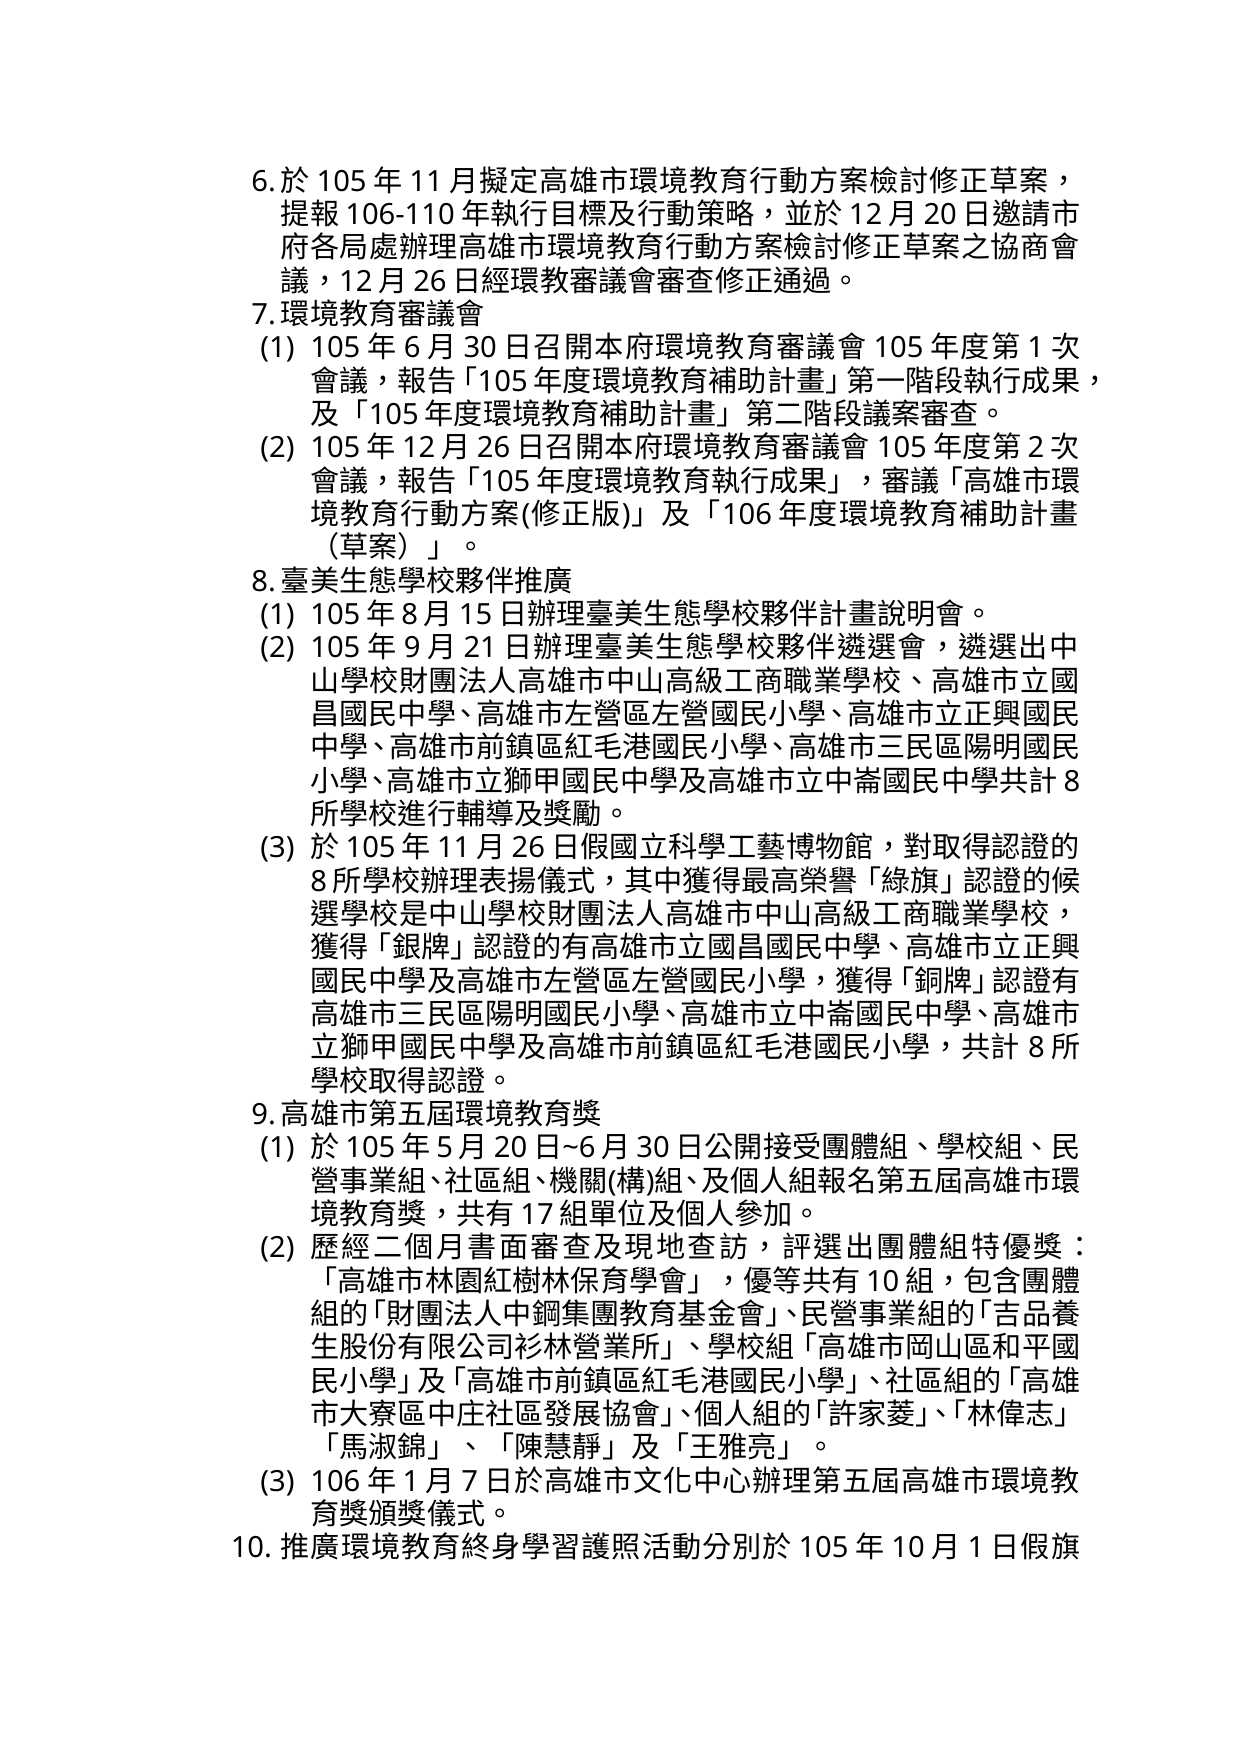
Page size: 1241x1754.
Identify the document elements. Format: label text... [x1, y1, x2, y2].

list 106年1月7日於高雄市文化中心辦理第五屆高雄市環境教育獎頒獎儀式。 [260, 1464, 1080, 1531]
list 105年9月21日辦理臺美生態學校夥伴遴選會，遴選出中山學校財團法人高雄市中山高級工商職業學校、高雄市立國昌國民中學、高雄市左營區左營國民小學、高雄市立正興國民中學、高雄市前鎮區紅毛港國民小學、高雄市三民區陽明國民小學、高雄市立獅甲國民中學及高雄市立中崙國民中學共計8所學校進行輔導及獎勵。 [260, 631, 1080, 831]
list 於105年5月20日~6月30日公開接受團體組、學校組、民營事業組、社區組、機關(構)組、及個人組報名第五屆高雄市環境教育獎，共有17組單位及個人參加。 [260, 1131, 1080, 1231]
list 105年6月30日召開本府環境教育審議會105年度第1次會議，報告「105年度環境教育補助計畫」第一階段執行成果，及「105年度環境教育補助計畫」第二階段議案審查。 [260, 331, 1080, 431]
list 105年8月15日辦理臺美生態學校夥伴計畫說明會。 [260, 598, 1080, 631]
list 105年12月26日召開本府環境教育審議會105年度第2次會議，報告「105年度環境教育執行成果」，審議「高雄市環境教育行動方案(修正版)」及「106年度環境教育補助計畫（草案）」。 [260, 431, 1080, 564]
list 環境教育審議會 [251, 298, 1080, 331]
list 高雄市第五屆環境教育獎 [251, 1098, 1080, 1131]
list 臺美生態學校夥伴推廣 [251, 564, 1080, 598]
list 歷經二個月書面審查及現地查訪，評選出團體組特優獎：「高雄市林園紅樹林保育學會」，優等共有10組，包含團體組的「財團法人中鋼集團教育基金會」、民營事業組的「吉品養生股份有限公司衫林營業所」、學校組「高雄市岡山區和平國民小學」及「高雄市前鎮區紅毛港國民小學」、社區組的「高雄市大寮區中庄社區發展協會」、個人組的「許家菱」、「林偉志」、「馬淑錦」、「陳慧靜」及「王雅亮」。 [260, 1231, 1080, 1464]
list 於105年11月26日假國立科學工藝博物館，對取得認證的8所學校辦理表揚儀式，其中獲得最高榮譽「綠旗」認證的候選學校是中山學校財團法人高雄市中山高級工商職業學校，獲得「銀牌」認證的有高雄市立國昌國民中學、高雄市立正興國民中學及高雄市左營區左營國民小學，獲得「銅牌」認證有高雄市三民區陽明國民小學、高雄市立中崙國民中學、高雄市立獅甲國民中學及高雄市前鎮區紅毛港國民小學，共計8所學校取得認證。 [260, 831, 1080, 1098]
list 推廣環境教育終身學習護照活動分別於105年10月1日假旗 [231, 1531, 1080, 1564]
list 於105年11月擬定高雄市環境教育行動方案檢討修正草案，提報106-110年執行目標及行動策略，並於12月20日邀請市府各局處辦理高雄市環境教育行動方案檢討修正草案之協商會議，12月26日經環教審議會審查修正通過。 [251, 164, 1080, 298]
